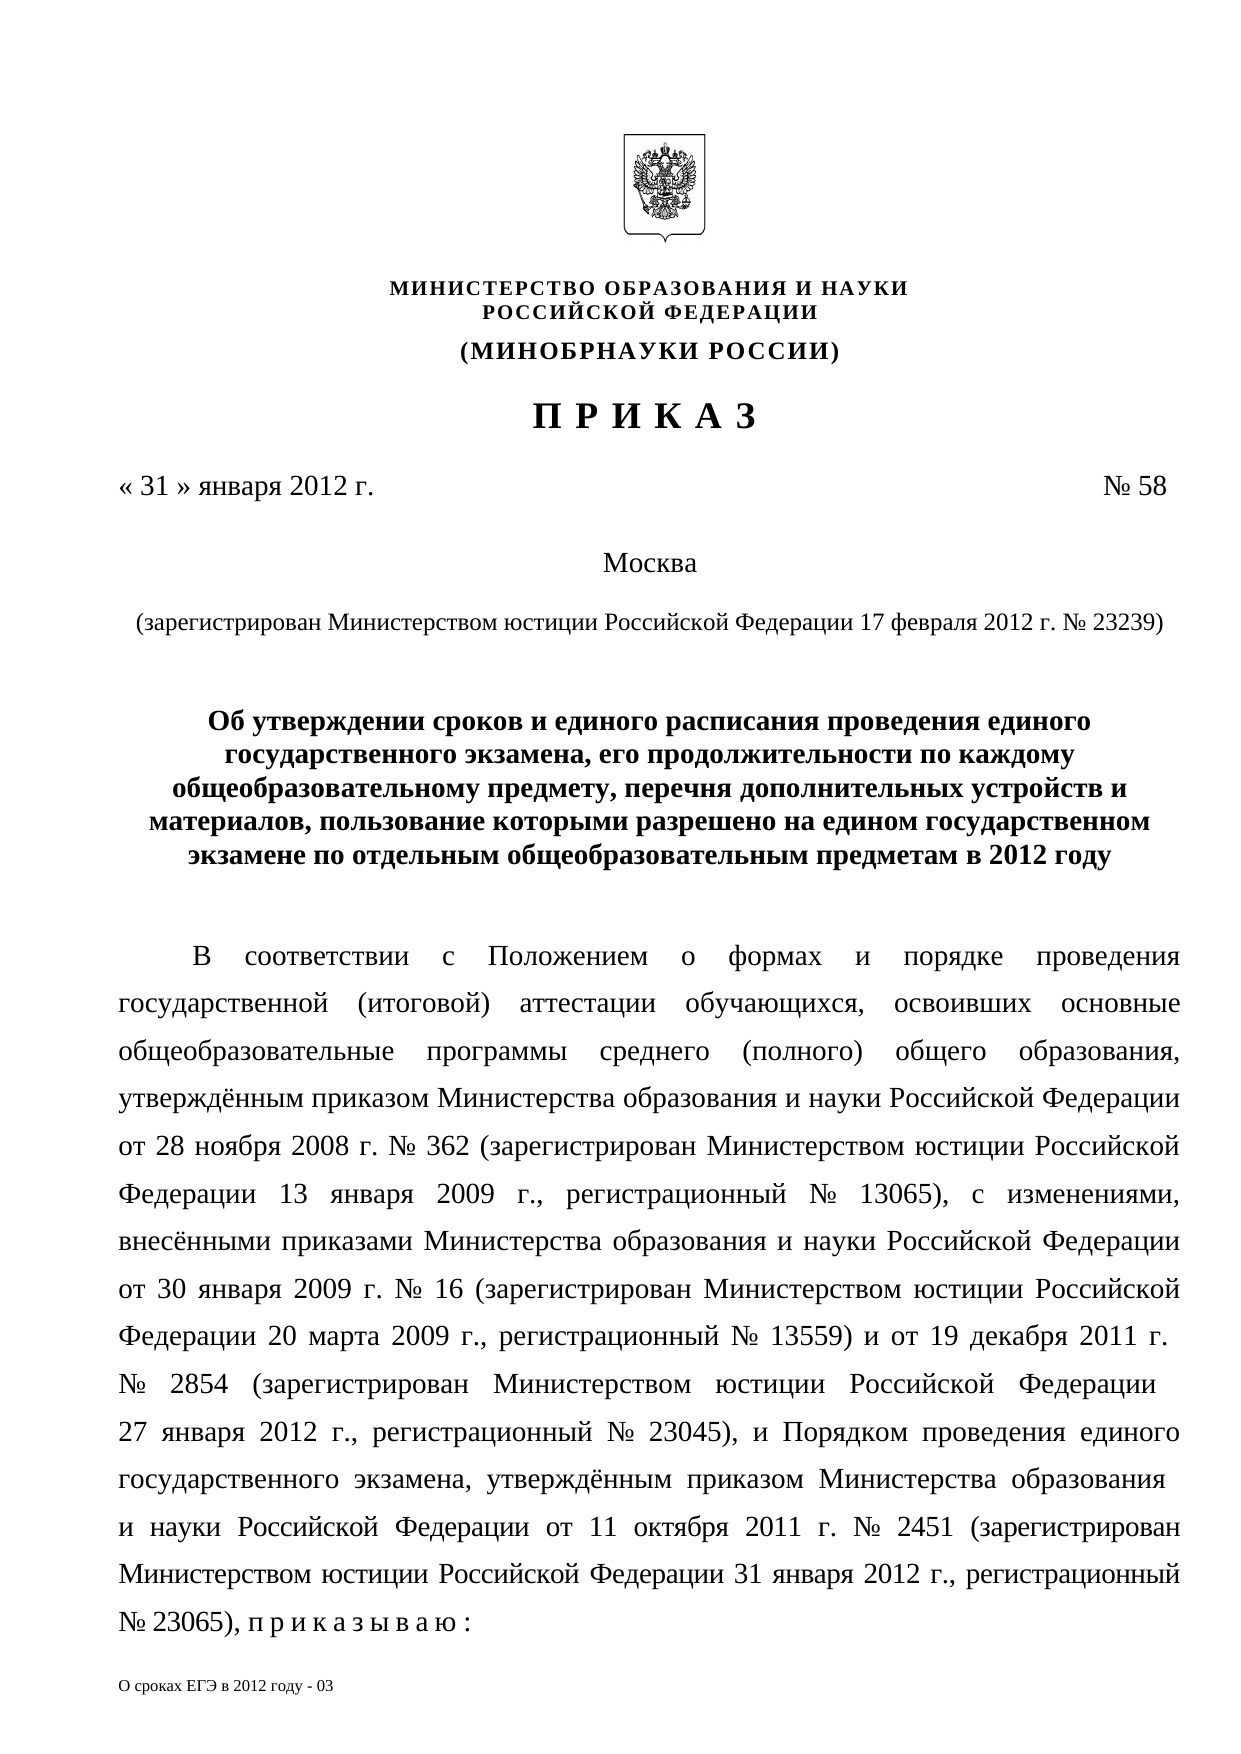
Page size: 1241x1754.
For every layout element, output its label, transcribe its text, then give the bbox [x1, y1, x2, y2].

table_header [982, 122, 1126, 252]
title (зарегистрирован Министерством юстиции Российской Федерации 17 февраля 2012 г. № 23239) [118, 607, 1181, 636]
table_header Москва [591, 468, 710, 578]
text (Минобрнауки России) [118, 336, 1181, 365]
table_header « 31 » января 2012 г. [111, 468, 591, 578]
text Об утверждении сроков и единого расписания проведения единого государственного экзамена, его продолжительности по каждому общеобразовательному предмету, перечня дополнительных устройств и материалов, пользование которыми разрешено на едином государственном экзамене по отдельным общеобразовательным предметам в 2012 году [118, 703, 1181, 871]
table_header [177, 122, 347, 252]
text П Р И К А З [118, 394, 1181, 437]
table_header [347, 122, 982, 252]
text МИНИСТЕРСТВО ОБРАЗОВАНИЯ И НАУКИ РОССИЙСКОЙ ФЕДЕРАЦИИ [118, 276, 1181, 324]
text В соответствии с Положением о формах и порядке проведения государственной (итоговой) аттестации обучающихся, освоивших основные общеобразовательные программы среднего (полного) общего образования, утверждённым приказом Министерства образования и науки Российской Федерации от 28 ноября 2008 г. № 362 (зарегистрирован Министерством юстиции Российской Федерации 13 января 2009 г., регистрационный № 13065), с изменениями, внесёнными приказами Министерства образования и науки Российской Федерации от 30 января 2009 г. № 16 (зарегистрирован Министерством юстиции Российской Федерации 20 марта 2009 г., регистрационный № 13559) и от 19 декабря 2011 г. № 2854 (зарегистрирован Министерством юстиции Российской Федерации 27 января 2012 г., регистрационный № 23045), и Порядком проведения единого государственного экзамена, утверждённым приказом Министерства образования и науки Российской Федерации от 11 октября 2011 г. № 2451 (зарегистрирован Министерством юстиции Российской Федерации 31 января 2012 г., регистрационный № 23065), приказываю: [118, 938, 1181, 1638]
table_header № 58 [710, 468, 1174, 578]
